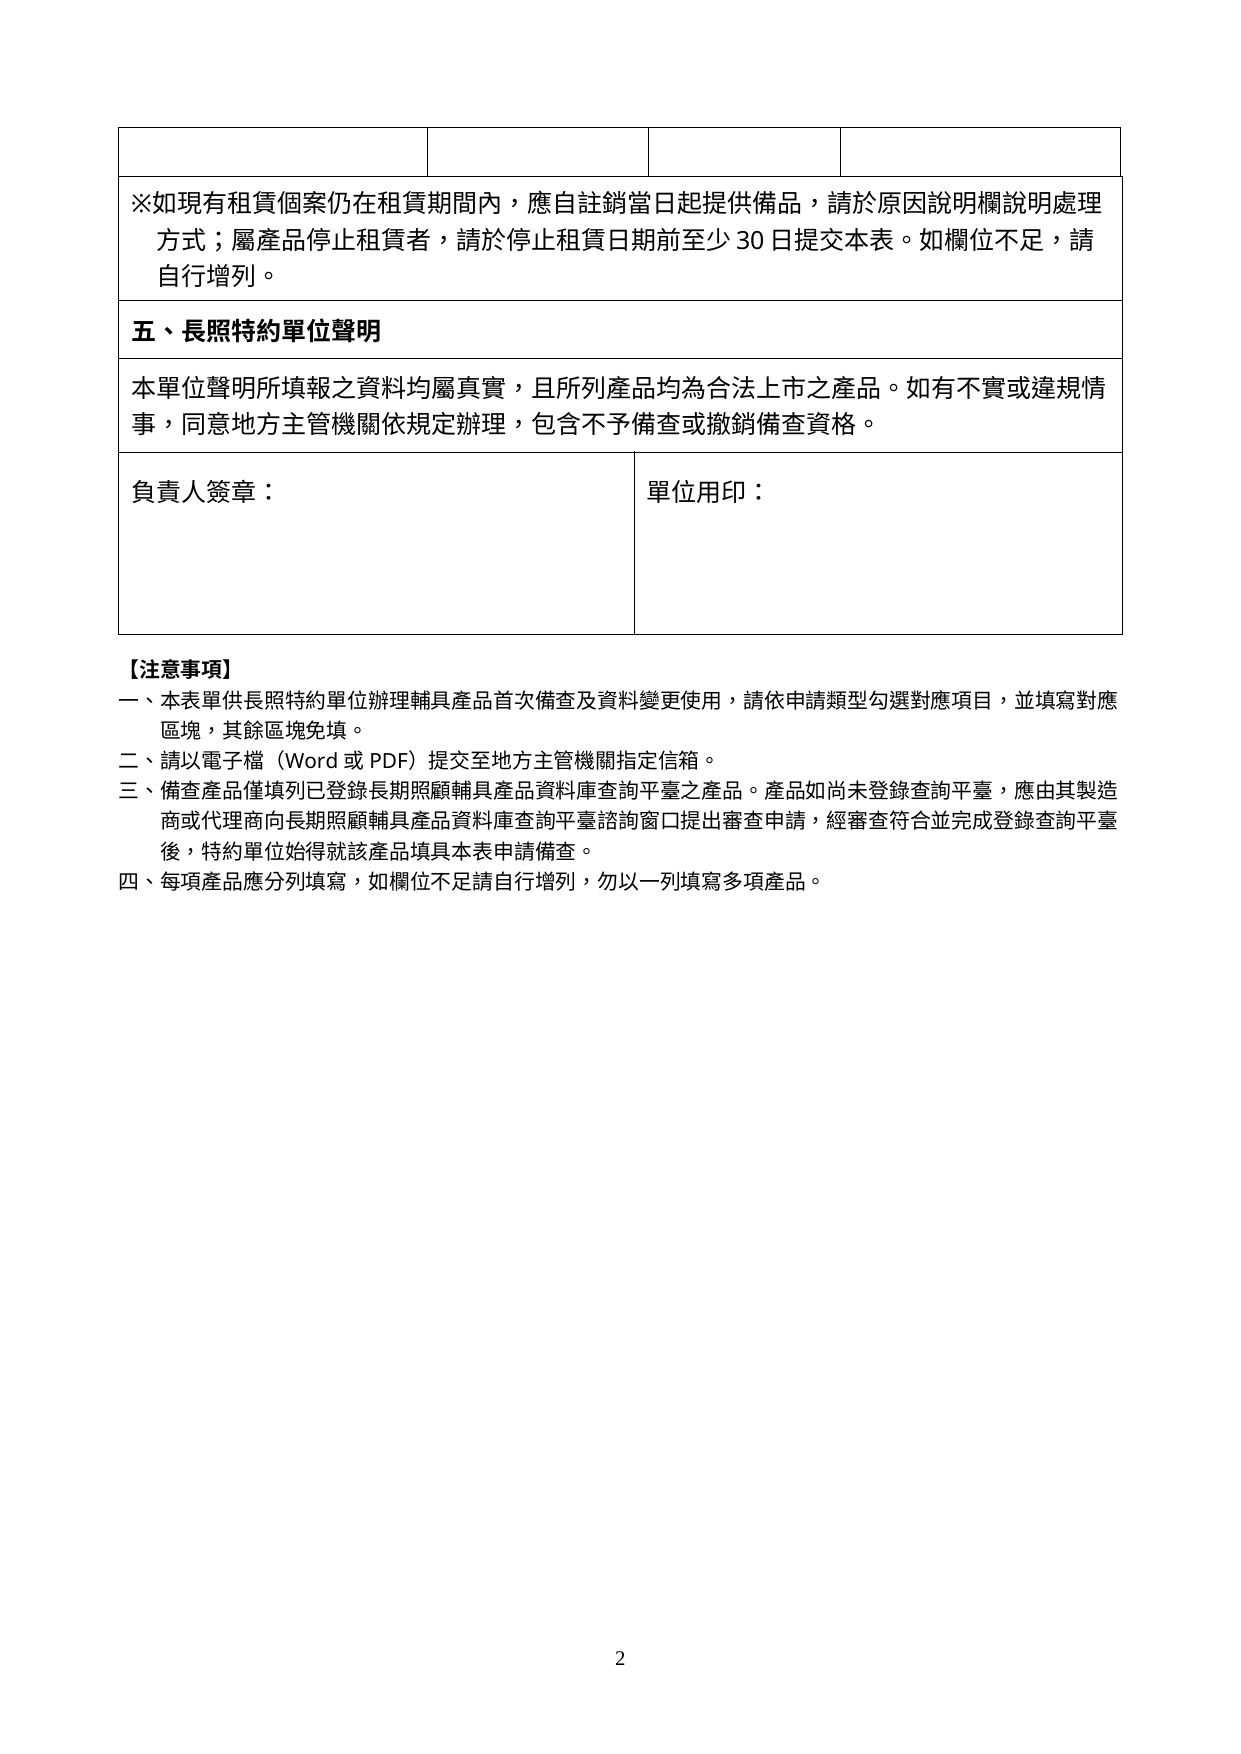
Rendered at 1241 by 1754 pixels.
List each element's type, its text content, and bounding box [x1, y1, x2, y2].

text 一、本表單供長照特約單位辦理輔具產品首次備查及資料變更使用，請依申請類型勾選對應項目，並填寫對應區塊，其餘區塊免填。 [118, 684, 1122, 744]
table_cell 負責人簽章： [119, 453, 634, 634]
table_cell ※如現有租賃個案仍在租賃期間內，應自註銷當日起提供備品，請於原因說明欄說明處理方式；屬產品停止租賃者，請於停止租賃日期前至少30日提交本表。如欄位不足，請自行增列。 [119, 177, 1122, 300]
table_cell [649, 128, 840, 176]
text 三、備查產品僅填列已登錄長期照顧輔具產品資料庫查詢平臺之產品。產品如尚未登錄查詢平臺，應由其製造商或代理商向長期照顧輔具產品資料庫查詢平臺諮詢窗口提出審查申請，經審查符合並完成登錄查詢平臺後，特約單位始得就該產品填具本表申請備查。 [118, 774, 1122, 865]
table_cell [428, 128, 648, 176]
table_cell 單位用印： [635, 453, 1122, 634]
table_cell 五、長照特約單位聲明 [119, 301, 1122, 358]
text 【注意事項】 [118, 654, 1122, 684]
text 二、請以電子檔（Word 或 PDF）提交至地方主管機關指定信箱。 [118, 744, 1122, 774]
table_cell [841, 128, 1120, 176]
table_cell [119, 128, 427, 176]
table_cell 本單位聲明所填報之資料均屬真實，且所列產品均為合法上市之產品。如有不實或違規情事，同意地方主管機關依規定辦理，包含不予備查或撤銷備查資格。 [119, 359, 1122, 451]
text 四、每項產品應分列填寫，如欄位不足請自行增列，勿以一列填寫多項產品。 [118, 865, 1122, 895]
